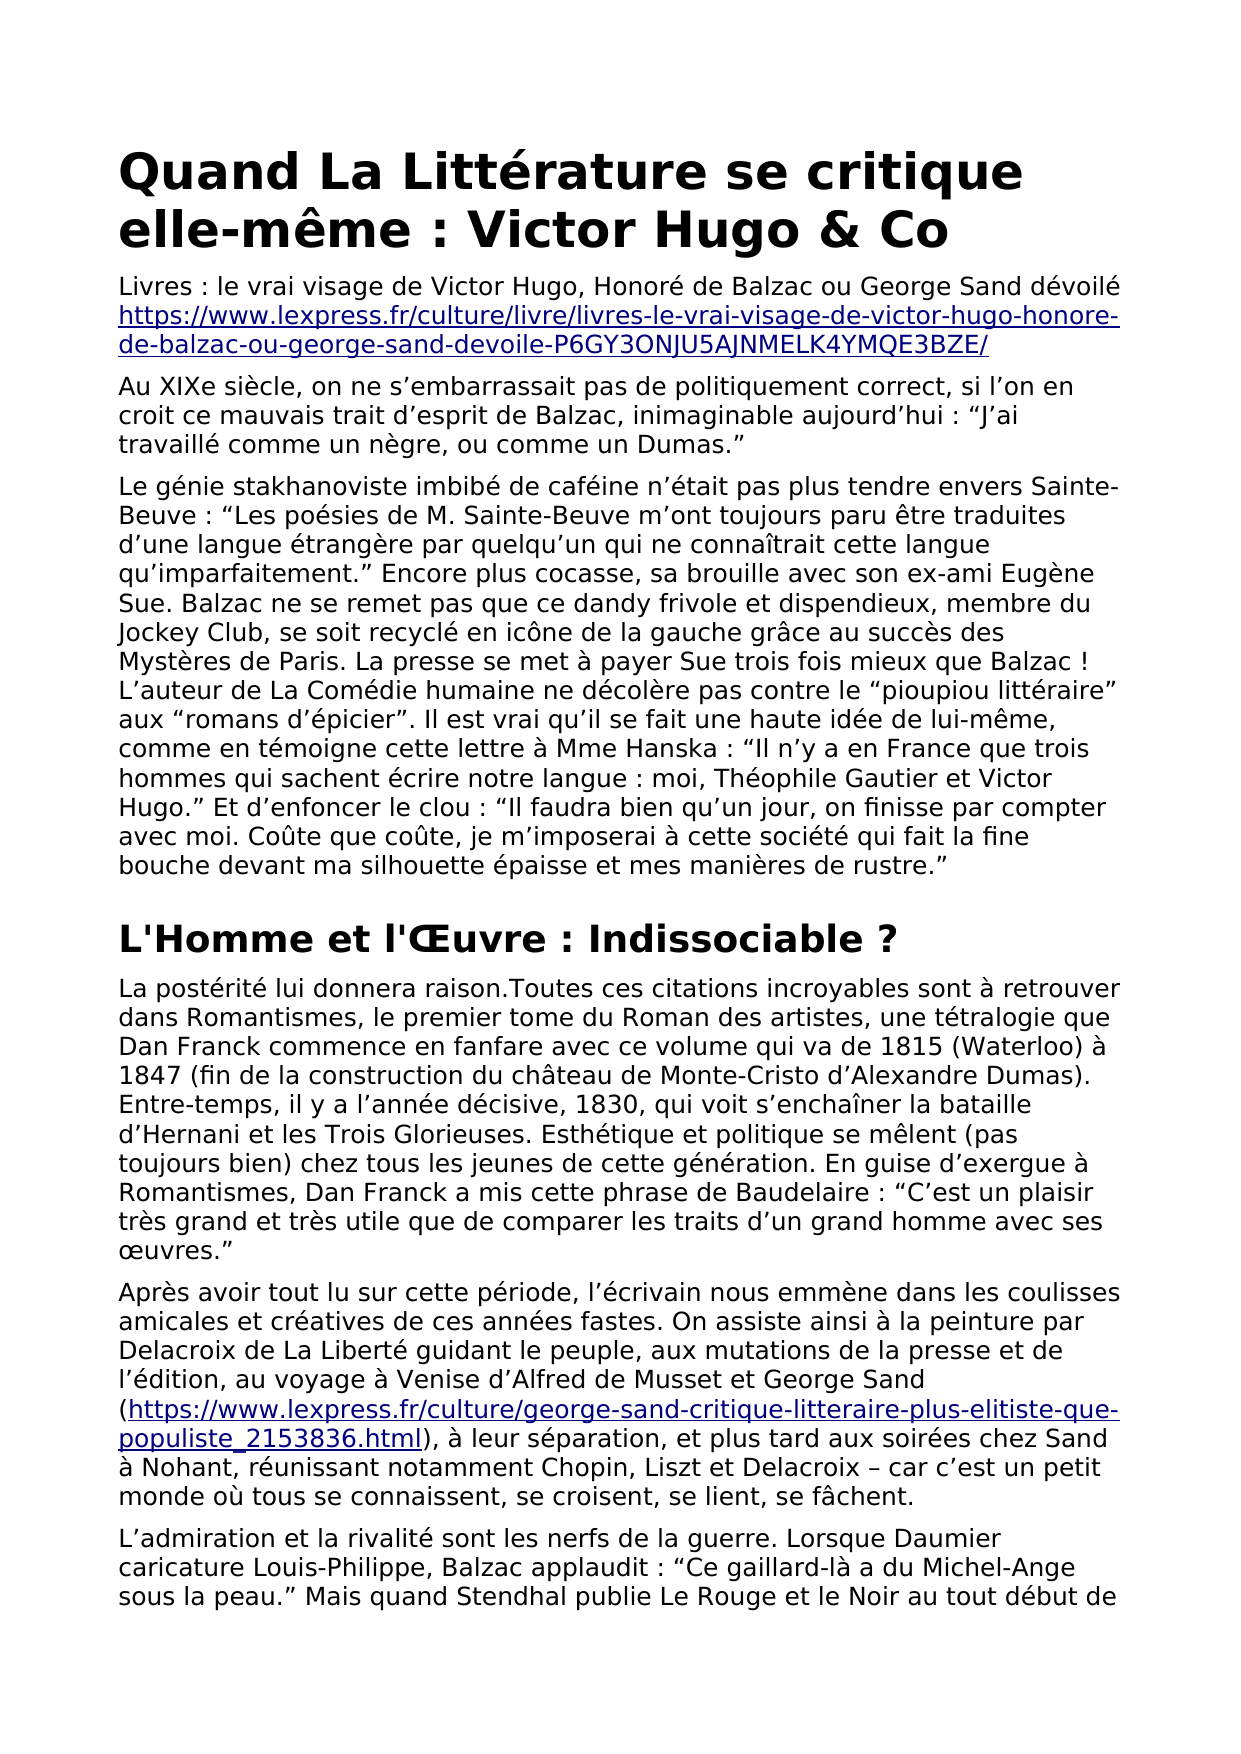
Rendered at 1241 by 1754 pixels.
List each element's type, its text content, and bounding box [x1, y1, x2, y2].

subtitle L'Homme et l'Œuvre : Indissociable ? [118, 918, 1122, 962]
text La postérité lui donnera raison.Toutes ces citations incroyables sont à retrouver dans Romantismes, le premier tome du Roman des artistes, une tétralogie que Dan Franck commence en fanfare avec ce volume qui va de 1815 (Waterloo) à 1847 (fin de la construction du château de Monte-Cristo d’Alexandre Dumas). Entre-temps, il y a l’année décisive, 1830, qui voit s’enchaîner la bataille d’Hernani et les Trois Glorieuses. Esthétique et politique se mêlent (pas toujours bien) chez tous les jeunes de cette génération. En guise d’exergue à Romantismes, Dan Franck a mis cette phrase de Baudelaire : “C’est un plaisir très grand et très utile que de comparer les traits d’un grand homme avec ses œuvres.” [118, 974, 1122, 1266]
text Le génie stakhanoviste imbibé de caféine n’était pas plus tendre envers Sainte-Beuve : “Les poésies de M. Sainte-Beuve m’ont toujours paru être traduites d’une langue étrangère par quelqu’un qui ne connaîtrait cette langue qu’imparfaitement.” Encore plus cocasse, sa brouille avec son ex-ami Eugène Sue. Balzac ne se remet pas que ce dandy frivole et dispendieux, membre du Jockey Club, se soit recyclé en icône de la gauche grâce au succès des Mystères de Paris. La presse se met à payer Sue trois fois mieux que Balzac ! L’auteur de La Comédie humaine ne décolère pas contre le “pioupiou littéraire” aux “romans d’épicier”. Il est vrai qu’il se fait une haute idée de lui-même, comme en témoigne cette lettre à Mme Hanska : “Il n’y a en France que trois hommes qui sachent écrire notre langue : moi, Théophile Gautier et Victor Hugo.” Et d’enfoncer le clou : “Il faudra bien qu’un jour, on finisse par compter avec moi. Coûte que coûte, je m’imposerai à cette société qui fait la fine bouche devant ma silhouette épaisse et mes manières de rustre.” [118, 472, 1122, 880]
text Après avoir tout lu sur cette période, l’écrivain nous emmène dans les coulisses amicales et créatives de ces années fastes. On assiste ainsi à la peinture par Delacroix de La Liberté guidant le peuple, aux mutations de la presse et de l’édition, au voyage à Venise d’Alfred de Musset et George Sand (https://www.lexpress.fr/culture/george-sand-critique-litteraire-plus-elitiste-que-populiste_2153836.html), à leur séparation, et plus tard aux soirées chez Sand à Nohant, réunissant notamment Chopin, Liszt et Delacroix – car c’est un petit monde où tous se connaissent, se croisent, se lient, se fâchent. [118, 1278, 1122, 1512]
subtitle Quand La Littérature se critique elle-même : Victor Hugo & Co [118, 143, 1122, 259]
text Au XIXe siècle, on ne s’embarrassait pas de politiquement correct, si l’on en croit ce mauvais trait d’esprit de Balzac, inimaginable aujourd’hui : “J’ai travaillé comme un nègre, ou comme un Dumas.” [118, 372, 1122, 459]
text Livres : le vrai visage de Victor Hugo, Honoré de Balzac ou George Sand dévoilé https://www.lexpress.fr/culture/livre/livres-le-vrai-visage-de-victor-hugo-honore-de-balzac-ou-george-sand-devoile-P6GY3ONJU5AJNMELK4YMQE3BZE/ [118, 272, 1122, 359]
text L’admiration et la rivalité sont les nerfs de la guerre. Lorsque Daumier caricature Louis-Philippe, Balzac applaudit : “Ce gaillard-là a du Michel-Ange sous la peau.” Mais quand Stendhal publie Le Rouge et le Noir au tout début de [118, 1524, 1122, 1612]
